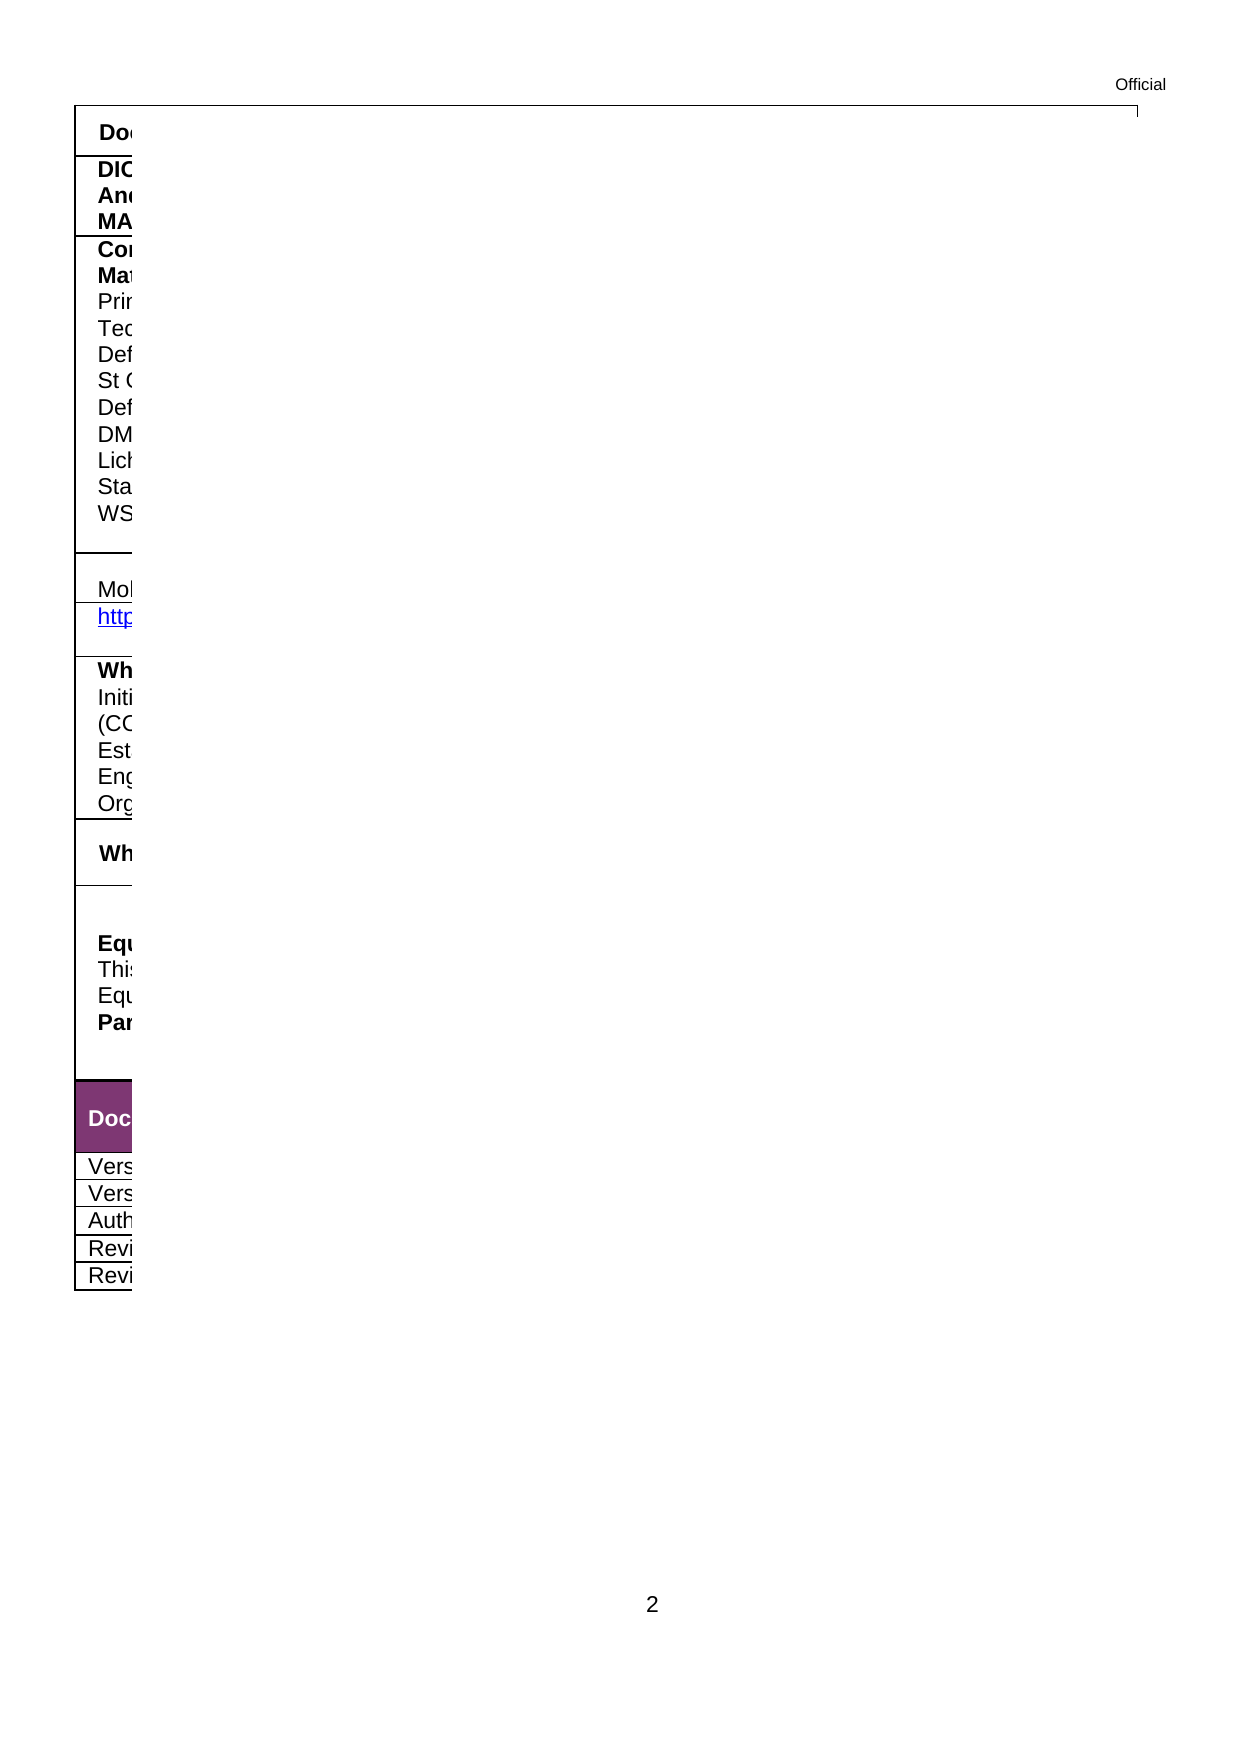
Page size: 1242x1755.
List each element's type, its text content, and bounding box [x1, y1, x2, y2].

table_cell Review Date: [76, 1263, 132, 1289]
text 2 [142, 1592, 1162, 1618]
table_header Document Information [76, 106, 1137, 155]
table_cell Version No: [76, 1153, 132, 1179]
table_cell Contact if different from above Sponsor: Matthew Spare BEng MSc CEng MIMechE Principal Mechanical Engineer (Mechanical and Fuel Infrastructure) Technical Services Defence Infrastructure Organisation St George’s House Defence Infrastructure Organisation Head Office DMS Whittington Lichfield Staffordshire WS14 9PY [76, 237, 132, 552]
table_cell https://www.gov.uk/government/organisations/defence-infrastructure-organisation [76, 603, 132, 656]
table_cell Version Date: [76, 1180, 132, 1206]
table_cell DIO Sponsor: Andrew Parker MCIWEM, C.WEM, MAPM [76, 157, 132, 235]
table_cell Author: [76, 1207, 132, 1234]
table_cell Reviewed by: [76, 1236, 132, 1261]
table_cell Equality and Diversity Impact Assessment This policy has been Equality and Diversity Impact Assessed in accordance with the Department’s Equality and Diversity Impact Assessment Tool against: Part 1 Assessment Only (no diversity impact found) [76, 886, 132, 1078]
table_cell When it takes effect: Immediately [76, 820, 132, 884]
table_header Document Name: [76, 1082, 132, 1152]
table_cell Mob: 07866143508 │Email: matthew.spare101@mod.gov.uk │Website: [76, 554, 132, 601]
